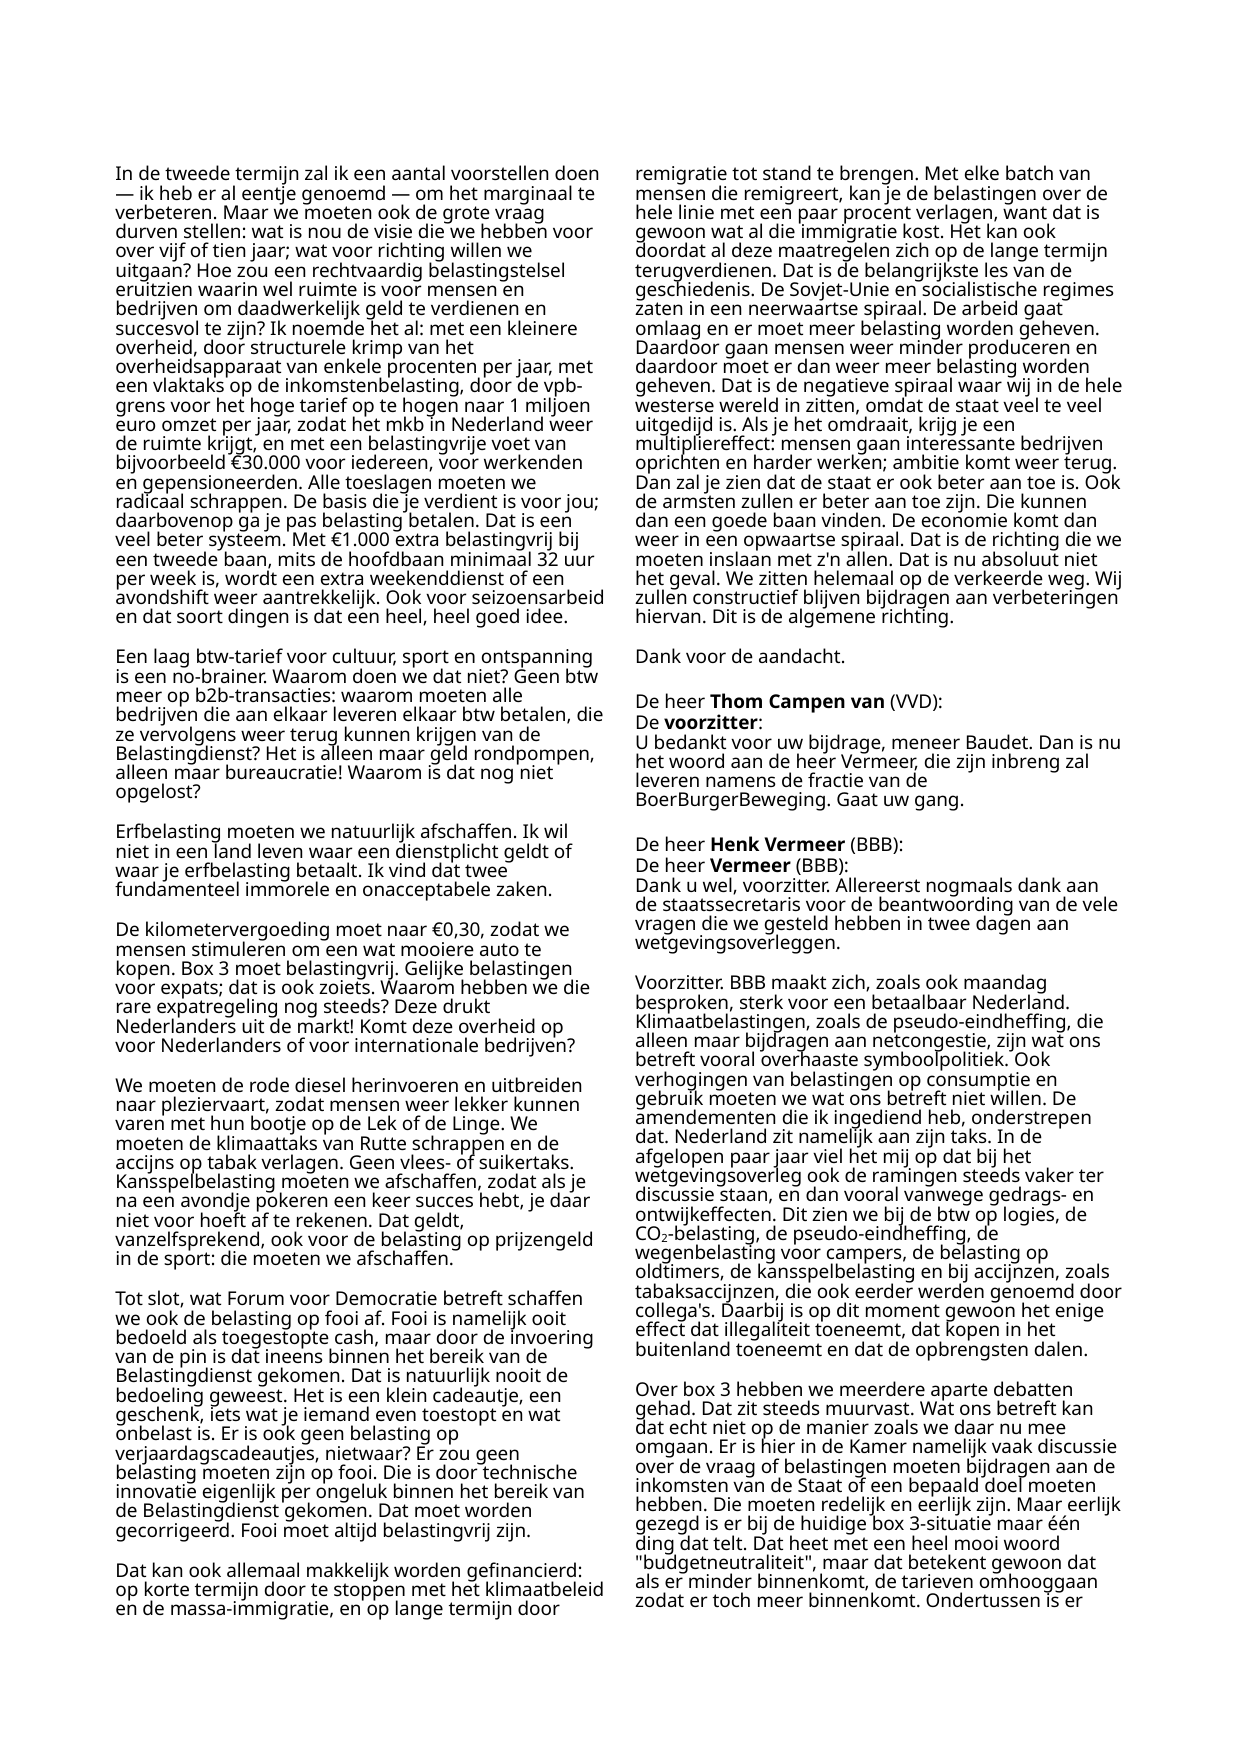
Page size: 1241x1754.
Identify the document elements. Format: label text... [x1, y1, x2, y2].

text De heer Henk Vermeer (BBB): [635, 832, 1125, 857]
text We moeten de rode diesel herinvoeren en uitbreiden naar pleziervaart, zodat mensen weer lekker kunnen varen met hun bootje op de Lek of de Linge. We moeten de klimaattaks van Rutte schrappen en de accijns op tabak verlagen. Geen vlees- of suikertaks. Kansspelbelasting moeten we afschaffen, zodat als je na een avondje pokeren een keer succes hebt, je daar niet voor hoeft af te rekenen. Dat geldt, vanzelfsprekend, ook voor de belasting op prijzengeld in de sport: die moeten we afschaffen. [115, 1077, 605, 1269]
text De voorzitter: [635, 714, 1125, 734]
text U bedankt voor uw bijdrage, meneer Baudet. Dan is nu het woord aan de heer Vermeer, die zijn inbreng zal leveren namens de fractie van de BoerBurgerBeweging. Gaat uw gang. [635, 734, 1125, 811]
text De heer Vermeer (BBB): [635, 857, 1125, 877]
text Over box 3 hebben we meerdere aparte debatten gehad. Dat zit steeds muurvast. Wat ons betreft kan dat echt niet op de manier zoals we daar nu mee omgaan. Er is hier in de Kamer namelijk vaak discussie over de vraag of belastingen moeten bijdragen aan de inkomsten van de Staat of een bepaald doel moeten hebben. Die moeten redelijk en eerlijk zijn. Maar eerlijk gezegd is er bij de huidige box 3-situatie maar één ding dat telt. Dat heet met een heel mooi woord "budgetneutraliteit", maar dat betekent gewoon dat als er minder binnenkomt, de tarieven omhooggaan zodat er toch meer binnenkomt. Ondertussen is er [635, 1381, 1125, 1612]
text Dat kan ook allemaal makkelijk worden gefinancierd: op korte termijn door te stoppen met het klimaatbeleid en de massa-immigratie, en op lange termijn door [115, 1562, 605, 1619]
text Dank u wel, voorzitter. Allereerst nogmaals dank aan de staatssecretaris voor de beantwoording van de vele vragen die we gesteld hebben in twee dagen aan wetgevingsoverleggen. [635, 877, 1125, 954]
text Tot slot, wat Forum voor Democratie betreft schaffen we ook de belasting op fooi af. Fooi is namelijk ooit bedoeld als toegestopte cash, maar door de invoering van de pin is dat ineens binnen het bereik van de Belastingdienst gekomen. Dat is natuurlijk nooit de bedoeling geweest. Het is een klein cadeautje, een geschenk, iets wat je iemand even toestopt en wat onbelast is. Er is ook geen belasting op verjaardagscadeautjes, nietwaar? Er zou geen belasting moeten zijn op fooi. Die is door technische innovatie eigenlijk per ongeluk binnen het bereik van de Belastingdienst gekomen. Dat moet worden gecorrigeerd. Fooi moet altijd belastingvrij zijn. [115, 1290, 605, 1541]
text Een laag btw-tarief voor cultuur, sport en ontspanning is een no-brainer. Waarom doen we dat niet? Geen btw meer op b2b-transacties: waarom moeten alle bedrijven die aan elkaar leveren elkaar btw betalen, die ze vervolgens weer terug kunnen krijgen van de Belastingdienst? Het is alleen maar geld rondpompen, alleen maar bureaucratie! Waarom is dat nog niet opgelost? [115, 648, 605, 803]
text In de tweede termijn zal ik een aantal voorstellen doen — ik heb er al eentje genoemd — om het marginaal te verbeteren. Maar we moeten ook de grote vraag durven stellen: wat is nou de visie die we hebben voor over vijf of tien jaar; wat voor richting willen we uitgaan? Hoe zou een rechtvaardig belastingstelsel eruitzien waarin wel ruimte is voor mensen en bedrijven om daadwerkelijk geld te verdienen en succesvol te zijn? Ik noemde het al: met een kleinere overheid, door structurele krimp van het overheidsapparaat van enkele procenten per jaar, met een vlaktaks op de inkomstenbelasting, door de vpb-grens voor het hoge tarief op te hogen naar 1 miljoen euro omzet per jaar, zodat het mkb in Nederland weer de ruimte krijgt, en met een belastingvrije voet van bijvoorbeeld €30.000 voor iedereen, voor werkenden en gepensioneerden. Alle toeslagen moeten we radicaal schrappen. De basis die je verdient is voor jou; daarbovenop ga je pas belasting betalen. Dat is een veel beter systeem. Met €1.000 extra belastingvrij bij een tweede baan, mits de hoofdbaan minimaal 32 uur per week is, wordt een extra weekenddienst of een avondshift weer aantrekkelijk. Ook voor seizoensarbeid en dat soort dingen is dat een heel, heel goed idee. [115, 165, 605, 628]
text remigratie tot stand te brengen. Met elke batch van mensen die remigreert, kan je de belastingen over de hele linie met een paar procent verlagen, want dat is gewoon wat al die immigratie kost. Het kan ook doordat al deze maatregelen zich op de lange termijn terugverdienen. Dat is de belangrijkste les van de geschiedenis. De Sovjet-Unie en socialistische regimes zaten in een neerwaartse spiraal. De arbeid gaat omlaag en er moet meer belasting worden geheven. Daardoor gaan mensen weer minder produceren en daardoor moet er dan weer meer belasting worden geheven. Dat is de negatieve spiraal waar wij in de hele westerse wereld in zitten, omdat de staat veel te veel uitgedijd is. Als je het omdraait, krijg je een multipliereffect: mensen gaan interessante bedrijven oprichten en harder werken; ambitie komt weer terug. Dan zal je zien dat de staat er ook beter aan toe is. Ook de armsten zullen er beter aan toe zijn. Die kunnen dan een goede baan vinden. De economie komt dan weer in een opwaartse spiraal. Dat is de richting die we moeten inslaan met z'n allen. Dat is nu absoluut niet het geval. We zitten helemaal op de verkeerde weg. Wij zullen constructief blijven bijdragen aan verbeteringen hiervan. Dit is de algemene richting. [635, 165, 1125, 628]
text Voorzitter. BBB maakt zich, zoals ook maandag besproken, sterk voor een betaalbaar Nederland. Klimaatbelastingen, zoals de pseudo-eindheffing, die alleen maar bijdragen aan netcongestie, zijn wat ons betreft vooral overhaaste symboolpolitiek. Ook verhogingen van belastingen op consumptie en gebruik moeten we wat ons betreft niet willen. De amendementen die ik ingediend heb, onderstrepen dat. Nederland zit namelijk aan zijn taks. In de afgelopen paar jaar viel het mij op dat bij het wetgevingsoverleg ook de ramingen steeds vaker ter discussie staan, en dan vooral vanwege gedrags- en ontwijkeffecten. Dit zien we bij de btw op logies, de CO2-belasting, de pseudo-eindheffing, de wegenbelasting voor campers, de belasting op oldtimers, de kansspelbelasting en bij accijnzen, zoals tabaksaccijnzen, die ook eerder werden genoemd door collega's. Daarbij is op dit moment gewoon het enige effect dat illegaliteit toeneemt, dat kopen in het buitenland toeneemt en dat de opbrengsten dalen. [635, 974, 1125, 1360]
text De kilometervergoeding moet naar €0,30, zodat we mensen stimuleren om een wat mooiere auto te kopen. Box 3 moet belastingvrij. Gelijke belastingen voor expats; dat is ook zoiets. Waarom hebben we die rare expatregeling nog steeds? Deze drukt Nederlanders uit de markt! Komt deze overheid op voor Nederlanders of voor internationale bedrijven? [115, 921, 605, 1056]
text De heer Thom Campen van (VVD): [635, 689, 1125, 714]
text Erfbelasting moeten we natuurlijk afschaffen. Ik wil niet in een land leven waar een dienstplicht geldt of waar je erfbelasting betaalt. Ik vind dat twee fundamenteel immorele en onacceptabele zaken. [115, 823, 605, 901]
text Dank voor de aandacht. [635, 648, 1125, 668]
